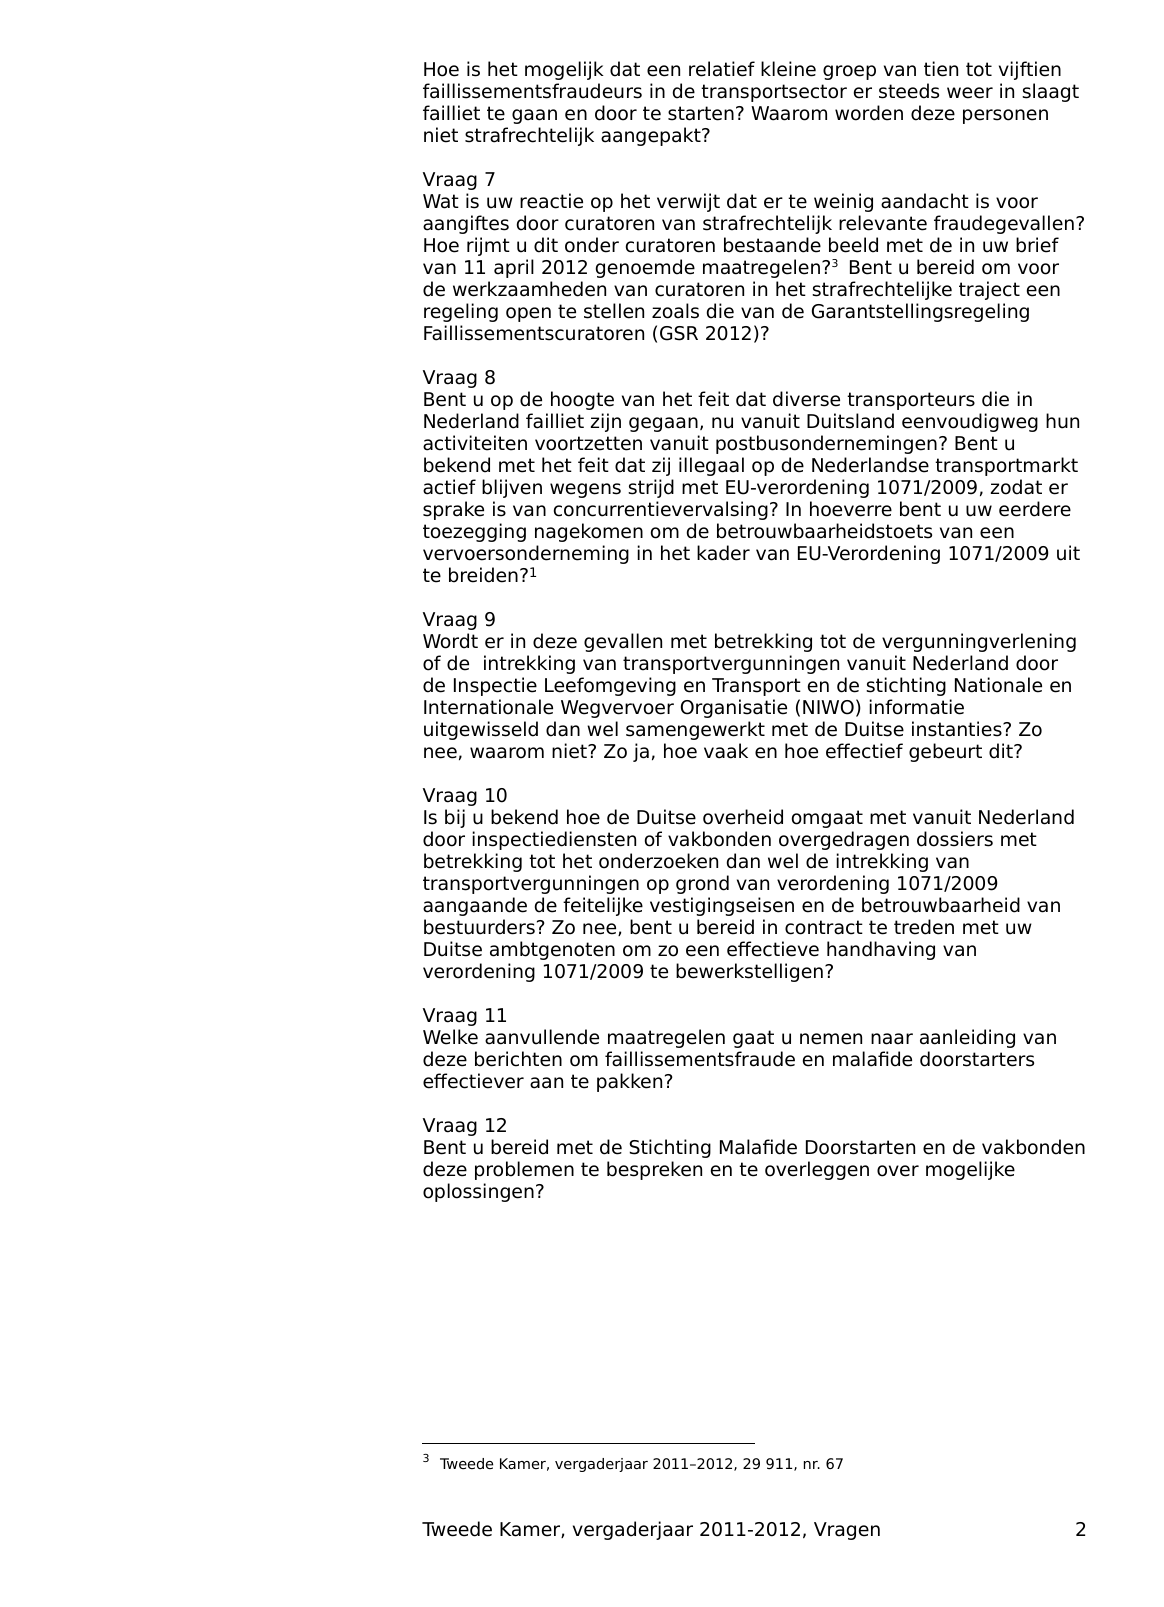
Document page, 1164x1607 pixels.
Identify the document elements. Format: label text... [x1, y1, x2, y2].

text Hoe is het mogelijk dat een relatief kleine groep van tien tot vijftien faillissementsfraudeurs in de transportsector er steeds weer in slaagt failliet te gaan en door te starten? Waarom worden deze personen niet strafrechtelijk aangepakt? [422, 59, 1087, 147]
text Vraag 11 [422, 1005, 1087, 1027]
text Vraag 10 [422, 785, 1087, 807]
text Bent u bereid met de Stichting Malafide Doorstarten en de vakbonden deze problemen te bespreken en te overleggen over mogelijke oplossingen? [422, 1137, 1087, 1203]
text Wordt er in deze gevallen met betrekking tot de vergunningverlening of de intrekking van transportvergunningen vanuit Nederland door de Inspectie Leefomgeving en Transport en de stichting Nationale en Internationale Wegvervoer Organisatie (NIWO) informatie uitgewisseld dan wel samengewerkt met de Duitse instanties? Zo nee, waarom niet? Zo ja, hoe vaak en hoe effectief gebeurt dit? [422, 631, 1087, 763]
text Bent u op de hoogte van het feit dat diverse transporteurs die in Nederland failliet zijn gegaan, nu vanuit Duitsland eenvoudigweg hun activiteiten voortzetten vanuit postbusondernemingen? Bent u bekend met het feit dat zij illegaal op de Nederlandse transportmarkt actief blijven wegens strijd met EU-verordening 1071/2009, zodat er sprake is van concurrentievervalsing? In hoeverre bent u uw eerdere toezegging nagekomen om de betrouwbaarheidstoets van een vervoersonderneming in het kader van EU-Verordening 1071/2009 uit te breiden?1 [422, 389, 1087, 587]
text Vraag 12 [422, 1115, 1087, 1137]
text Welke aanvullende maatregelen gaat u nemen naar aanleiding van deze berichten om faillissementsfraude en malafide doorstarters effectiever aan te pakken? [422, 1027, 1087, 1093]
text Vraag 8 [422, 367, 1087, 389]
text Wat is uw reactie op het verwijt dat er te weinig aandacht is voor aangiftes door curatoren van strafrechtelijk relevante fraudegevallen? Hoe rijmt u dit onder curatoren bestaande beeld met de in uw brief van 11 april 2012 genoemde maatregelen? Bent u bereid om voor de werkzaamheden van curatoren in het strafrechtelijke traject een regeling open te stellen zoals die van de Garantstellingsregeling Faillissementscuratoren (GSR 2012)? [422, 191, 1087, 345]
text Vraag 9 [422, 609, 1087, 631]
text Is bij u bekend hoe de Duitse overheid omgaat met vanuit Nederland door inspectiediensten of vakbonden overgedragen dossiers met betrekking tot het onderzoeken dan wel de intrekking van transportvergunningen op grond van verordening 1071/2009 aangaande de feitelijke vestigingseisen en de betrouwbaarheid van bestuurders? Zo nee, bent u bereid in contract te treden met uw Duitse ambtgenoten om zo een effectieve handhaving van verordening 1071/2009 te bewerkstelligen? [422, 807, 1087, 983]
text Vraag 7 [422, 169, 1087, 191]
text Tweede Kamer, vergaderjaar 2011–2012, 29 911, nr. 67 [422, 1452, 1087, 1474]
